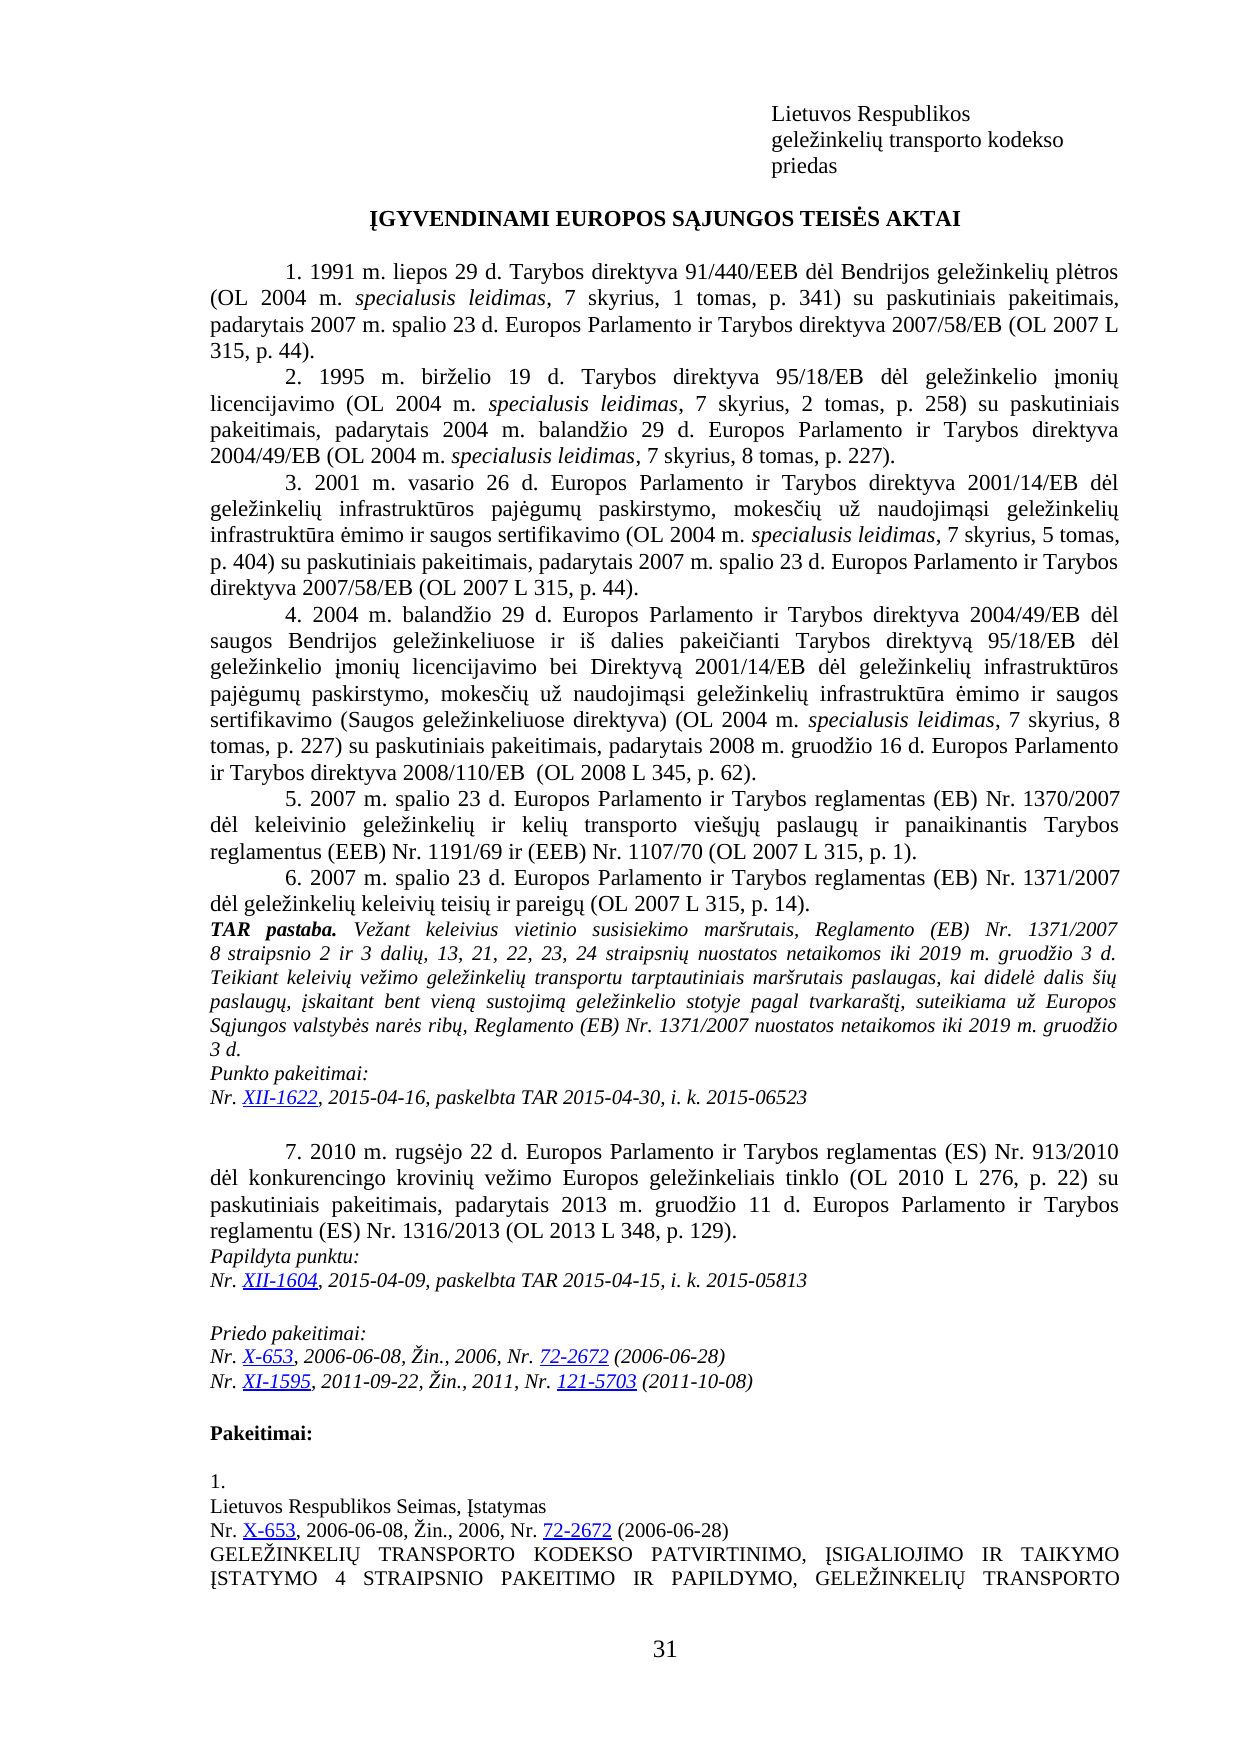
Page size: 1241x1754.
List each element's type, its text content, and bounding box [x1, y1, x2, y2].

text geležinkelių transporto kodekso [210, 126, 1120, 153]
text 6. 2007 m. spalio 23 d. Europos Parlamento ir Tarybos reglamentas (EB) Nr. 1371/2007 dėl geležinkelių keleivių teisių ir pareigų (OL 2007 L 315, p. 14). [210, 864, 1120, 917]
text Nr. XII-1604, 2015-04-09, paskelbta TAR 2015-04-15, i. k. 2015-05813 [210, 1268, 1120, 1292]
text 7. 2010 m. rugsėjo 22 d. Europos Parlamento ir Tarybos reglamentas (ES) Nr. 913/2010 dėl konkurencingo krovinių vežimo Europos geležinkeliais tinklo (OL 2010 L 276, p. 22) su paskutiniais pakeitimais, padarytais 2013 m. gruodžio 11 d. Europos Parlamento ir Tarybos reglamentu (ES) Nr. 1316/2013 (OL 2013 L 348, p. 129). [210, 1138, 1120, 1243]
text Lietuvos Respublikos Seimas, Įstatymas [210, 1493, 1120, 1518]
text 2. 1995 m. birželio 19 d. Tarybos direktyva 95/18/EB dėl geležinkelio įmonių licencijavimo (OL 2004 m. specialusis leidimas, 7 skyrius, 2 tomas, p. 258) su paskutiniais pakeitimais, padarytais 2004 m. balandžio 29 d. Europos Parlamento ir Tarybos direktyva 2004/49/EB (OL 2004 m. specialusis leidimas, 7 skyrius, 8 tomas, p. 227). [210, 363, 1120, 469]
text priedas [210, 153, 1120, 179]
text 1. [210, 1469, 1120, 1493]
text Nr. X-653, 2006-06-08, Žin., 2006, Nr. 72-2672 (2006-06-28) [210, 1344, 1120, 1368]
text Priedo pakeitimai: [210, 1320, 1120, 1344]
text Papildyta punktu: [210, 1243, 1120, 1268]
text Nr. X-653, 2006-06-08, Žin., 2006, Nr. 72-2672 (2006-06-28) [210, 1518, 1120, 1542]
text Punkto pakeitimai: [210, 1061, 1120, 1085]
text 4. 2004 m. balandžio 29 d. Europos Parlamento ir Tarybos direktyva 2004/49/EB dėl saugos Bendrijos geležinkeliuose ir iš dalies pakeičianti Tarybos direktyvą 95/18/EB dėl geležinkelio įmonių licencijavimo bei Direktyvą 2001/14/EB dėl geležinkelių infrastruktūros pajėgumų paskirstymo, mokesčių už naudojimąsi geležinkelių infrastruktūra ėmimo ir saugos sertifikavimo (Saugos geležinkeliuose direktyva) (OL 2004 m. specialusis leidimas, 7 skyrius, 8 tomas, p. 227) su paskutiniais pakeitimais, padarytais 2008 m. gruodžio 16 d. Europos Parlamento ir Tarybos direktyva 2008/110/EB (OL 2008 L 345, p. 62). [210, 601, 1120, 785]
text 5. 2007 m. spalio 23 d. Europos Parlamento ir Tarybos reglamentas (EB) Nr. 1370/2007 dėl keleivinio geležinkelių ir kelių transporto viešųjų paslaugų ir panaikinantis Tarybos reglamentus (EEB) Nr. 1191/69 ir (EEB) Nr. 1107/70 (OL 2007 L 315, p. 1). [210, 785, 1120, 864]
text Nr. XII-1622, 2015-04-16, paskelbta TAR 2015-04-30, i. k. 2015-06523 [210, 1085, 1120, 1109]
text 3. 2001 m. vasario 26 d. Europos Parlamento ir Tarybos direktyva 2001/14/EB dėl geležinkelių infrastruktūros pajėgumų paskirstymo, mokesčių už naudojimąsi geležinkelių infrastruktūra ėmimo ir saugos sertifikavimo (OL 2004 m. specialusis leidimas, 7 skyrius, 5 tomas, p. 404) su paskutiniais pakeitimais, padarytais 2007 m. spalio 23 d. Europos Parlamento ir Tarybos direktyva 2007/58/EB (OL 2007 L 315, p. 44). [210, 469, 1120, 601]
text TAR pastaba. Vežant keleivius vietinio susisiekimo maršrutais, Reglamento (EB) Nr. 1371/2007 8 straipsnio 2 ir 3 dalių, 13, 21, 22, 23, 24 straipsnių nuostatos netaikomos iki 2019 m. gruodžio 3 d. Teikiant keleivių vežimo geležinkelių transportu tarptautiniais maršrutais paslaugas, kai didelė dalis šių paslaugų, įskaitant bent vieną sustojimą geležinkelio stotyje pagal tvarkaraštį, suteikiama už Europos Sąjungos valstybės narės ribų, Reglamento (EB) Nr. 1371/2007 nuostatos netaikomos iki 2019 m. gruodžio 3 d. [210, 917, 1120, 1061]
text Nr. XI-1595, 2011-09-22, Žin., 2011, Nr. 121-5703 (2011-10-08) [210, 1368, 1120, 1393]
text ĮGYVENDINAMI EUROPOS SĄJUNGOS TEISĖS AKTAI [210, 205, 1120, 232]
text 1. 1991 m. liepos 29 d. Tarybos direktyva 91/440/EEB dėl Bendrijos geležinkelių plėtros (OL 2004 m. specialusis leidimas, 7 skyrius, 1 tomas, p. 341) su paskutiniais pakeitimais, padarytais 2007 m. spalio 23 d. Europos Parlamento ir Tarybos direktyva 2007/58/EB (OL 2007 L 315, p. 44). [210, 258, 1120, 363]
text GELEŽINKELIŲ TRANSPORTO KODEKSO PATVIRTINIMO, ĮSIGALIOJIMO IR TAIKYMO ĮSTATYMO 4 STRAIPSNIO PAKEITIMO IR PAPILDYMO, GELEŽINKELIŲ TRANSPORTO [210, 1542, 1120, 1590]
text Pakeitimai: [210, 1421, 1120, 1445]
text Lietuvos Respublikos [210, 100, 1120, 126]
